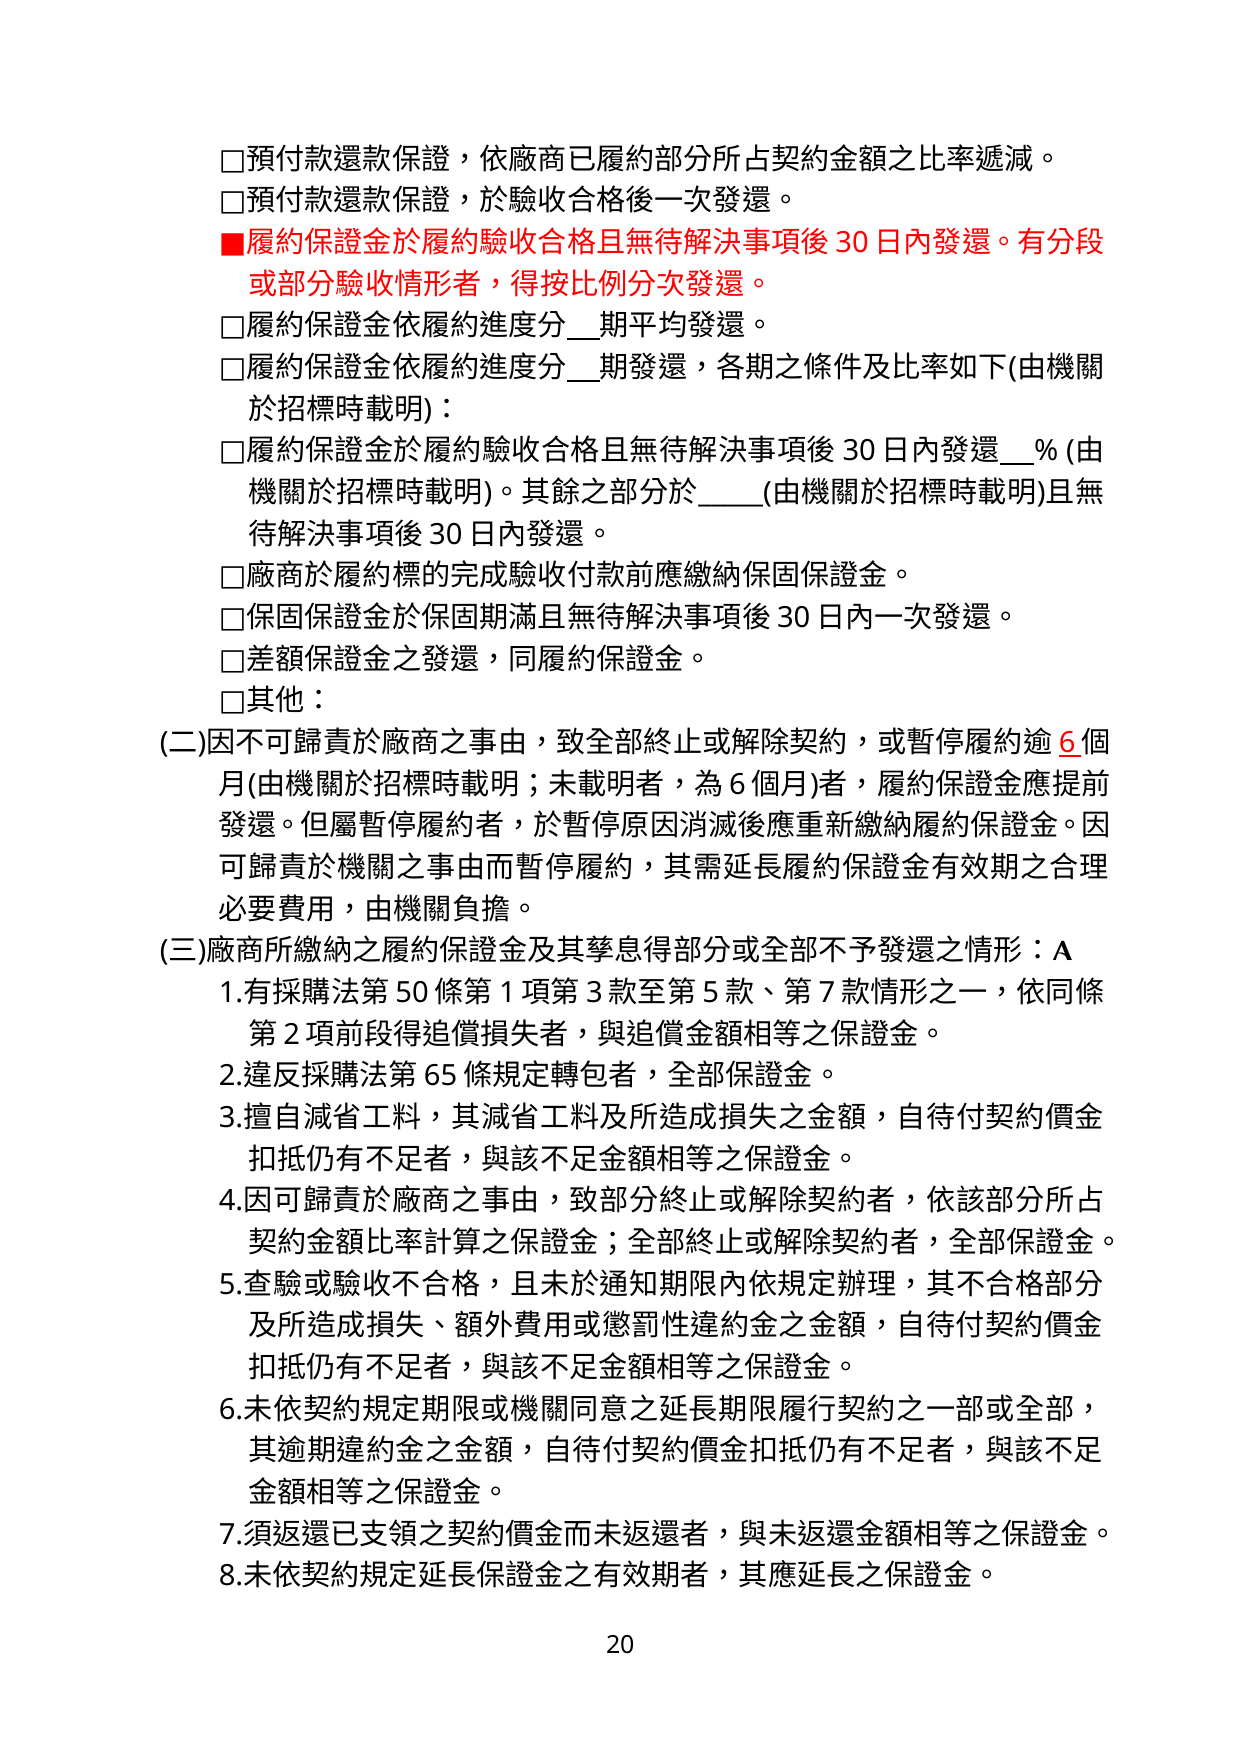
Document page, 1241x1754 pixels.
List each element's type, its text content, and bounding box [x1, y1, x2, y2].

text 1.有採購法第50條第1項第3款至第5款、第7款情形之一，依同條第2項前段得追償損失者，與追償金額相等之保證金。 [218, 969, 1104, 1052]
text (二)因不可歸責於廠商之事由，致全部終止或解除契約，或暫停履約逾6個月(由機關於招標時載明；未載明者，為6個月)者，履約保證金應提前發還。但屬暫停履約者，於暫停原因消滅後應重新繳納履約保證金。因可歸責於機關之事由而暫停履約，其需延長履約保證金有效期之合理必要費用，由機關負擔。 [159, 719, 1110, 927]
text 4.因可歸責於廠商之事由，致部分終止或解除契約者，依該部分所占契約金額比率計算之保證金；全部終止或解除契約者，全部保證金。 [218, 1177, 1104, 1261]
text 8.未依契約規定延長保證金之有效期者，其應延長之保證金。 [218, 1552, 1104, 1594]
text □廠商於履約標的完成驗收付款前應繳納保固保證金。 [218, 552, 1104, 594]
text □差額保證金之發還，同履約保證金。 [218, 636, 1104, 677]
text □其他： [218, 677, 1104, 719]
text ■履約保證金於履約驗收合格且無待解決事項後30日內發還。有分段或部分驗收情形者，得按比例分次發還。 [218, 219, 1104, 302]
text (三)廠商所繳納之履約保證金及其孳息得部分或全部不予發還之情形： [159, 927, 1110, 969]
text 6.未依契約規定期限或機關同意之延長期限履行契約之一部或全部，其逾期違約金之金額，自待付契約價金扣抵仍有不足者，與該不足金額相等之保證金。 [218, 1386, 1104, 1511]
text 5.查驗或驗收不合格，且未於通知期限內依規定辦理，其不合格部分及所造成損失、額外費用或懲罰性違約金之金額，自待付契約價金扣抵仍有不足者，與該不足金額相等之保證金。 [218, 1261, 1104, 1386]
text □預付款還款保證，依廠商已履約部分所占契約金額之比率遞減。 [218, 136, 1104, 177]
text 7.須返還已支領之契約價金而未返還者，與未返還金額相等之保證金。 [218, 1511, 1104, 1552]
text 3.擅自減省工料，其減省工料及所造成損失之金額，自待付契約價金扣抵仍有不足者，與該不足金額相等之保證金。 [218, 1094, 1104, 1177]
text □履約保證金依履約進度分 期發還，各期之條件及比率如下(由機關於招標時載明)： [218, 344, 1104, 427]
text □預付款還款保證，於驗收合格後一次發還。 [218, 177, 1104, 219]
text 2.違反採購法第65條規定轉包者，全部保證金。 [218, 1052, 1104, 1094]
text □履約保證金依履約進度分 期平均發還。 [218, 302, 1104, 344]
text □保固保證金於保固期滿且無待解決事項後30日內一次發還。 [218, 594, 1104, 636]
text □履約保證金於履約驗收合格且無待解決事項後30日內發還 % (由機關於招標時載明)。其餘之部分於_____(由機關於招標時載明)且無待解決事項後30日內發還。 [218, 427, 1104, 552]
